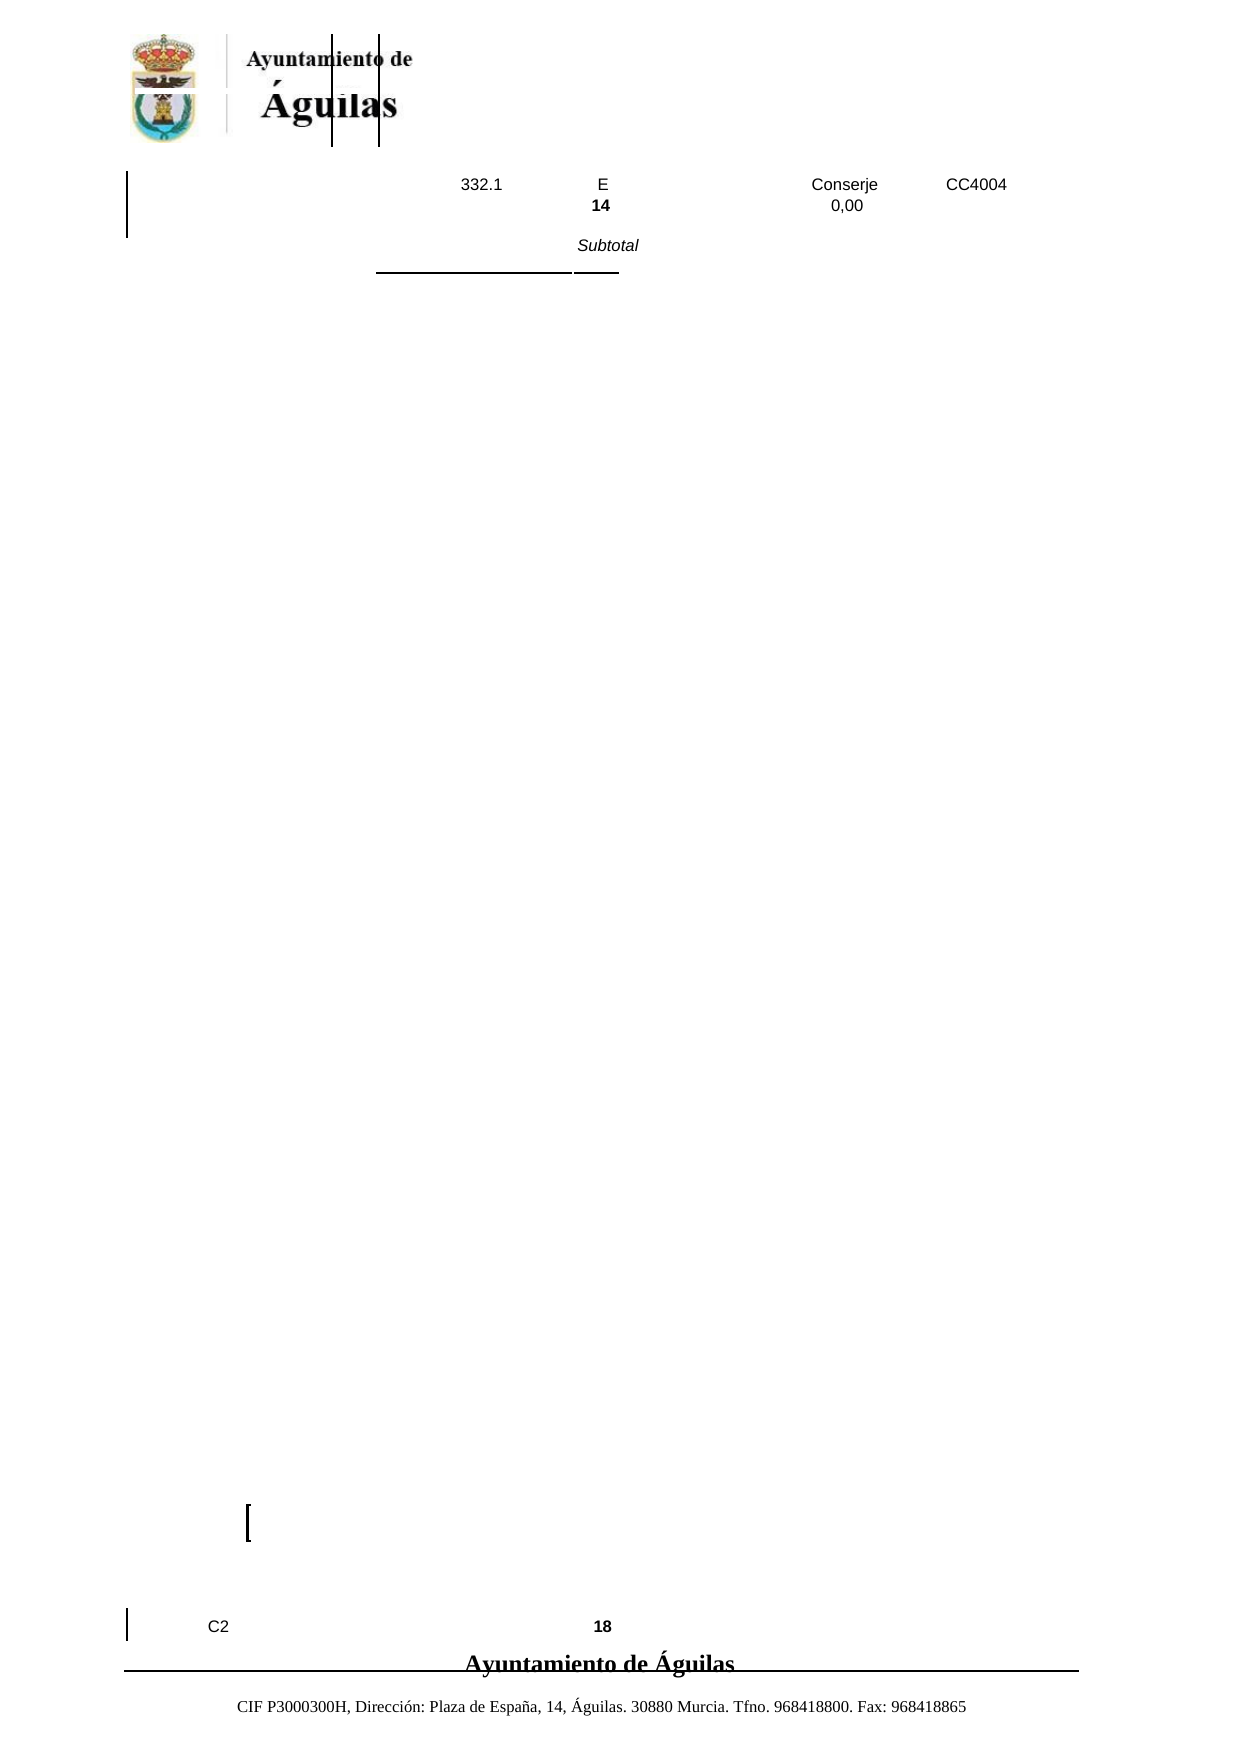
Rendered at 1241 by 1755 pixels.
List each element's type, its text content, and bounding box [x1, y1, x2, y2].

text 332.1 E Conserje CC4004 14 0,00 [134, 175, 1014, 215]
text Subtotal [134, 229, 1014, 257]
